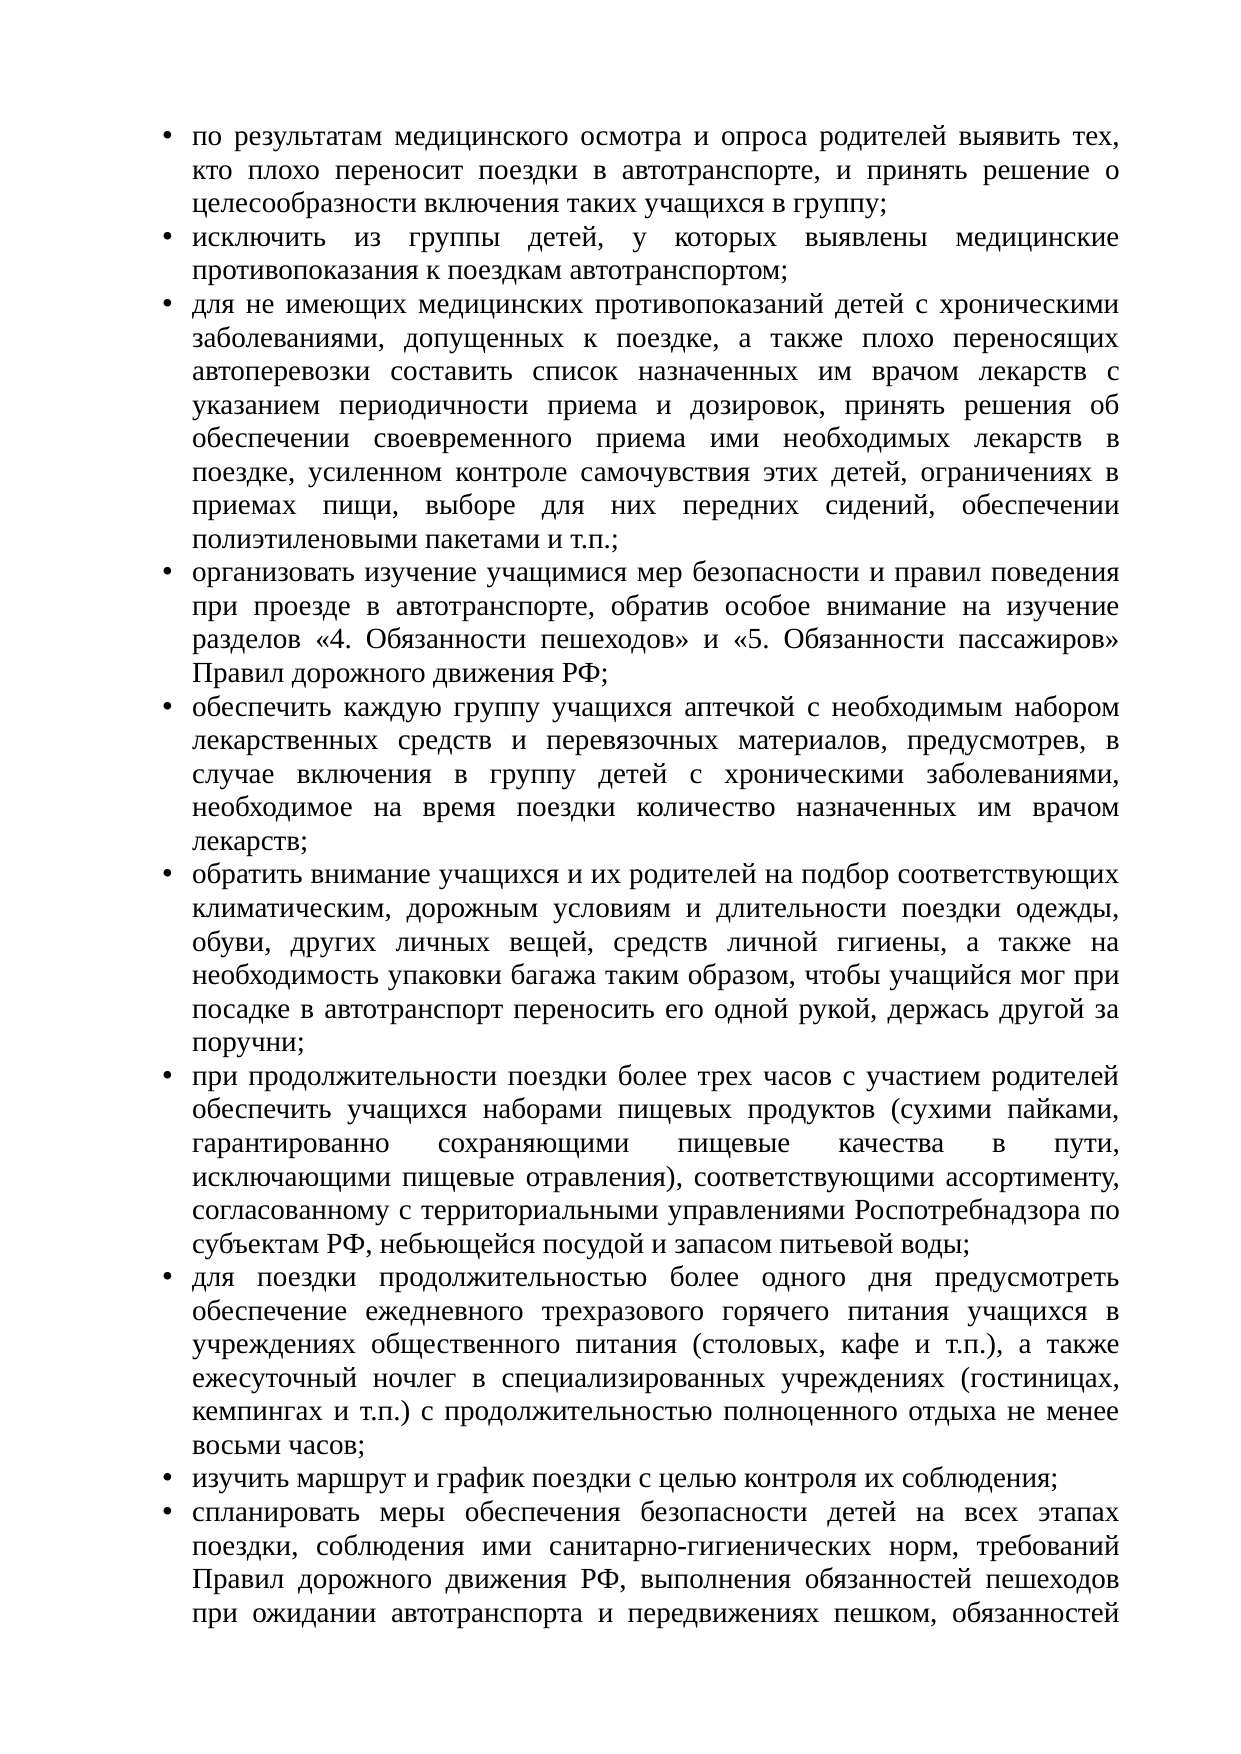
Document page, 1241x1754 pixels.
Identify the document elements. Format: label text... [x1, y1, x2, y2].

list исключить из группы детей, у которых выявлены медицинские противопоказания к поездкам автотранспортом; [162, 219, 1120, 286]
list организовать изучение учащимися мер безопасности и правил поведения при проезде в автотранспорте, обратив особое внимание на изучение разделов «4. Обязанности пешеходов» и «5. Обязанности пассажиров» Правил дорожного движения РФ; [162, 554, 1120, 689]
list для поездки продолжительностью более одного дня предусмотреть обеспечение ежедневного трехразового горячего питания учащихся в учреждениях общественного питания (столовых, кафе и т.п.), а также ежесуточный ночлег в специализированных учреждениях (гостиницах, кемпингах и т.п.) с продолжительностью полноценного отдыха не менее восьми часов; [162, 1259, 1120, 1461]
list изучить маршрут и график поездки с целью контроля их соблюдения; [162, 1461, 1120, 1494]
list спланировать меры обеспечения безопасности детей на всех этапах поездки, соблюдения ими санитарно-гигиенических норм, требований Правил дорожного движения РФ, выполнения обязанностей пешеходов при ожидании автотранспорта и передвижениях пешком, обязанностей [162, 1494, 1120, 1628]
list по результатам медицинского осмотра и опроса родителей выявить тех, кто плохо переносит поездки в автотранспорте, и принять решение о целесообразности включения таких учащихся в группу; [162, 118, 1120, 219]
list при продолжительности поездки более трех часов с участием родителей обеспечить учащихся наборами пищевых продуктов (сухими пайками, гарантированно сохраняющими пищевые качества в пути, исключающими пищевые отравления), соответствующими ассортименту, согласованному с территориальными управлениями Роспотребнадзора по субъектам РФ, небьющейся посудой и запасом питьевой воды; [162, 1058, 1120, 1259]
list обеспечить каждую группу учащихся аптечкой с необходимым набором лекарственных средств и перевязочных материалов, предусмотрев, в случае включения в группу детей с хроническими заболеваниями, необходимое на время поездки количество назначенных им врачом лекарств; [162, 689, 1120, 857]
list для не имеющих медицинских противопоказаний детей с хроническими заболеваниями, допущенных к поездке, а также плохо переносящих автоперевозки составить список назначенных им врачом лекарств с указанием периодичности приема и дозировок, принять решения об обеспечении своевременного приема ими необходимых лекарств в поездке, усиленном контроле самочувствия этих детей, ограничениях в приемах пищи, выборе для них передних сидений, обеспечении полиэтиленовыми пакетами и т.п.; [162, 286, 1120, 554]
list обратить внимание учащихся и их родителей на подбор соответствующих климатическим, дорожным условиям и длительности поездки одежды, обуви, других личных вещей, средств личной гигиены, а также на необходимость упаковки багажа таким образом, чтобы учащийся мог при посадке в автотранспорт переносить его одной рукой, держась другой за поручни; [162, 857, 1120, 1058]
